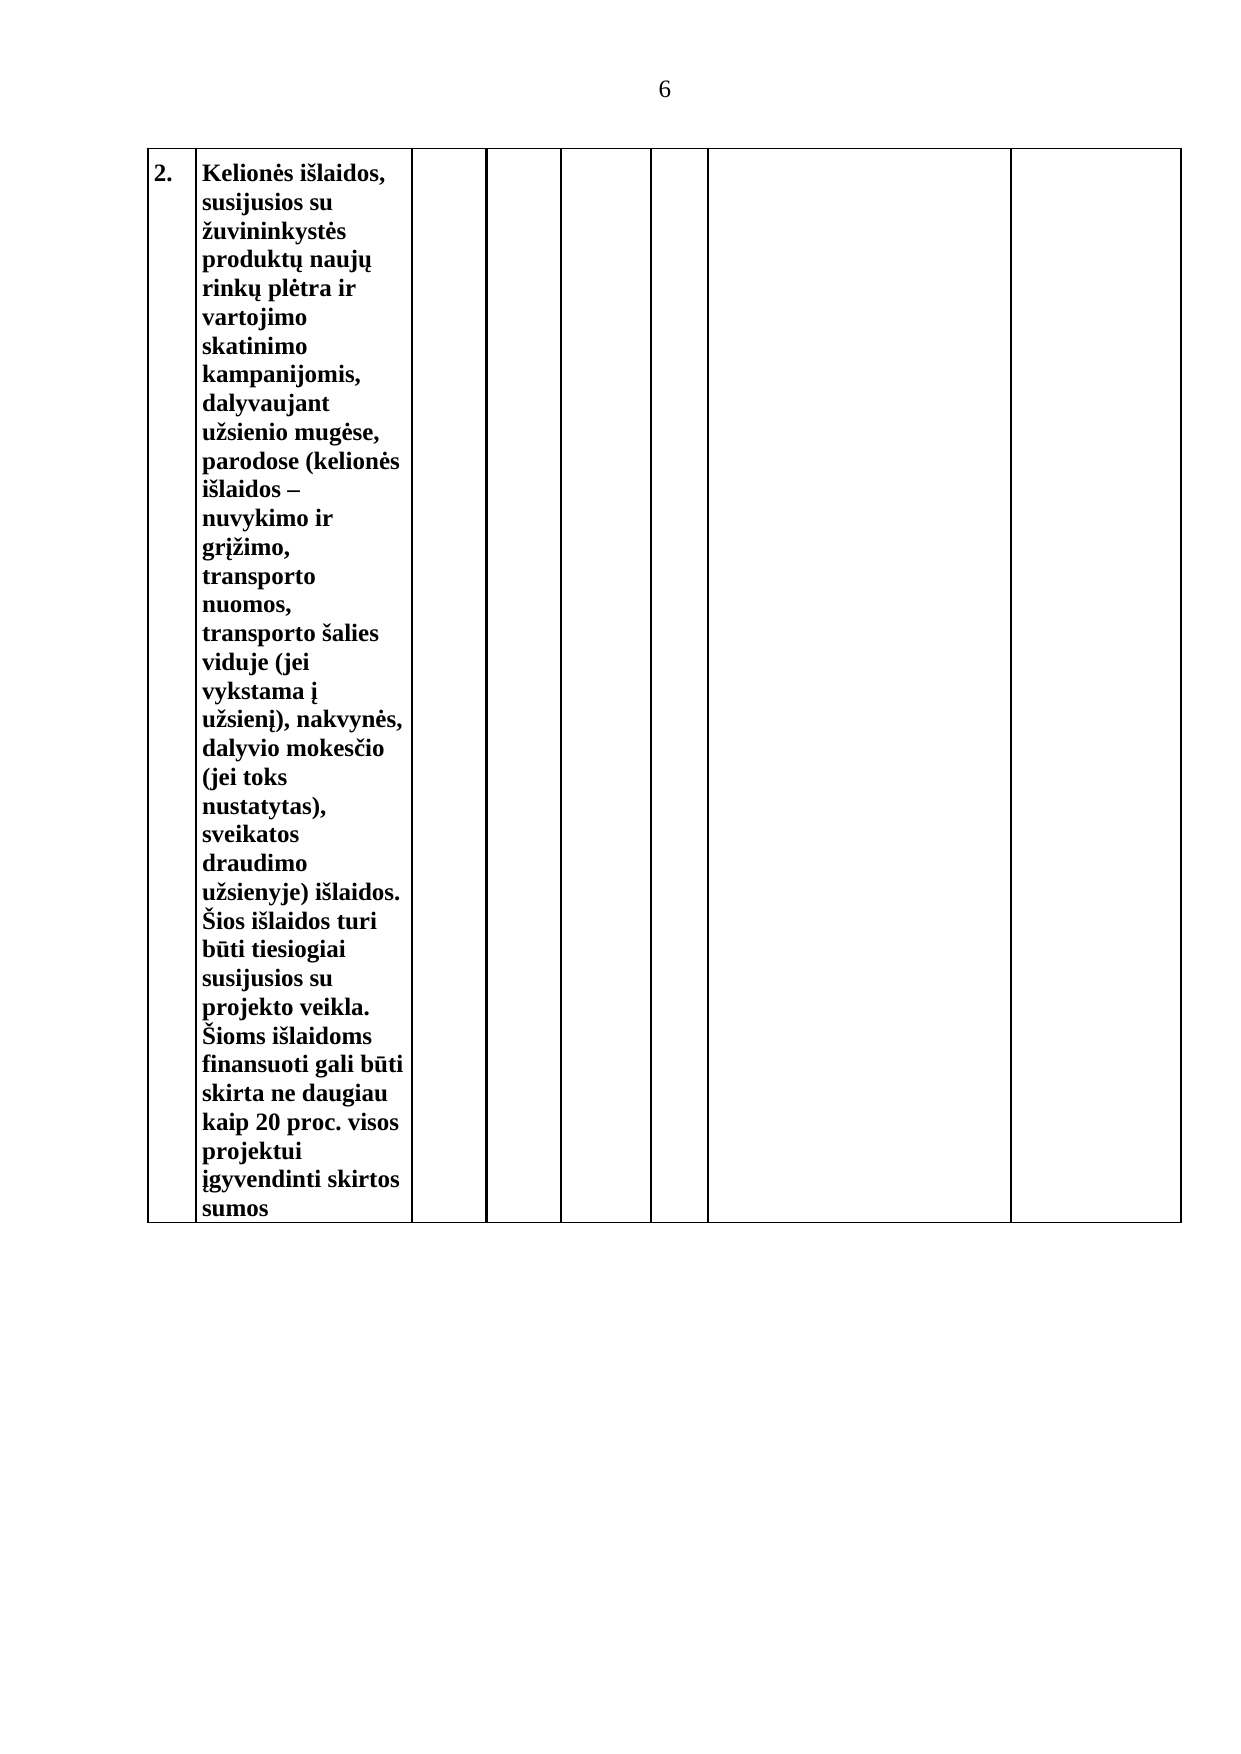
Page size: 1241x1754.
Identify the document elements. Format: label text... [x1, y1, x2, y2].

table_cell [1012, 149, 1180, 1222]
table_cell [562, 149, 650, 1222]
table_cell [709, 149, 1010, 1222]
table_cell [652, 149, 707, 1222]
table_cell [488, 149, 560, 1222]
table_cell 2. [149, 149, 195, 1222]
table_cell [413, 149, 485, 1222]
table_cell Kelionės išlaidos, susijusios su žuvininkystės produktų naujų rinkų plėtra ir vartojimo skatinimo kampanijomis, dalyvaujant užsienio mugėse, parodose (kelionės išlaidos – nuvykimo ir grįžimo, transporto nuomos, transporto šalies viduje (jei vykstama į užsienį), nakvynės, dalyvio mokesčio (jei toks nustatytas), sveikatos draudimo užsienyje) išlaidos. Šios išlaidos turi būti tiesiogiai susijusios su projekto veikla. Šioms išlaidoms finansuoti gali būti skirta ne daugiau kaip 20 proc. visos projektui įgyvendinti skirtos sumos [197, 149, 411, 1222]
